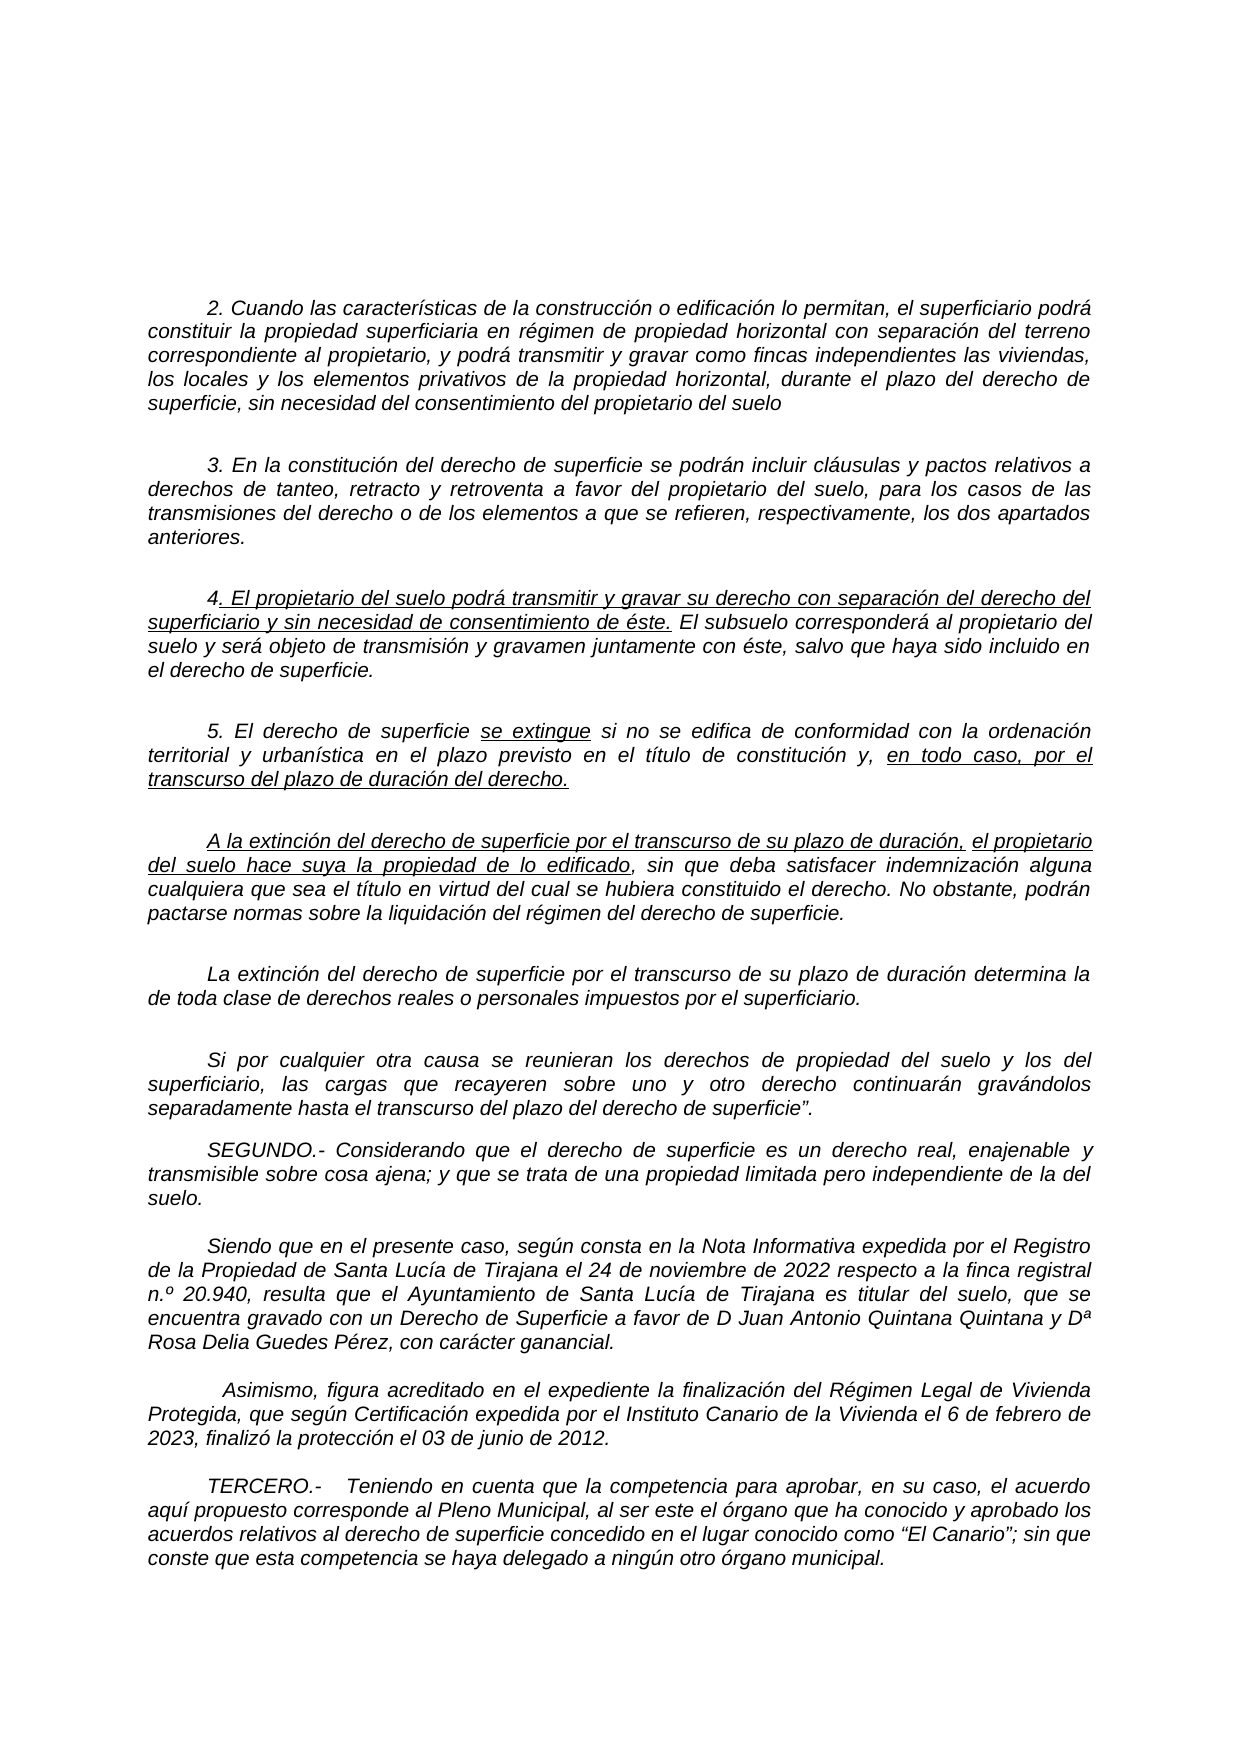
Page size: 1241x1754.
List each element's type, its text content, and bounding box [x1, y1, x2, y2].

text Si por cualquier otra causa se reunieran los derechos de propiedad del suelo y los del superficiario, las cargas que recayeren sobre uno y otro derecho continuarán gravándolos separadamente hasta el transcurso del plazo del derecho de superficie”. [148, 1047, 1092, 1119]
list Siendo que en el presente caso, según consta en la Nota Informativa expedida por el Registro de la Propiedad de Santa Lucía de Tirajana el 24 de noviembre de 2022 respecto a la finca registral n.º 20.940, resulta que el Ayuntamiento de Santa Lucía de Tirajana es titular del suelo, que se encuentra gravado con un Derecho de Superficie a favor de D Juan Antonio Quintana Quintana y Dª Rosa Delia Guedes Pérez, con carácter ganancial. [148, 1234, 1092, 1354]
text 3. En la constitución del derecho de superficie se podrán incluir cláusulas y pactos relativos a derechos de tanteo, retracto y retroventa a favor del propietario del suelo, para los casos de las transmisiones del derecho o de los elementos a que se refieren, respectivamente, los dos apartados anteriores. [148, 453, 1092, 548]
text 4. El propietario del suelo podrá transmitir y gravar su derecho con separación del derecho del superficiario y sin necesidad de consentimiento de éste. El subsuelo corresponderá al propietario del suelo y será objeto de transmisión y gravamen juntamente con éste, salvo que haya sido incluido en el derecho de superficie. [148, 586, 1092, 682]
list TERCERO.- Teniendo en cuenta que la competencia para aprobar, en su caso, el acuerdo aquí propuesto corresponde al Pleno Municipal, al ser este el órgano que ha conocido y aprobado los acuerdos relativos al derecho de superficie concedido en el lugar conocido como “El Canario”; sin que conste que esta competencia se haya delegado a ningún otro órgano municipal. [148, 1473, 1092, 1569]
text 2. Cuando las características de la construcción o edificación lo permitan, el superficiario podrá constituir la propiedad superficiaria en régimen de propiedad horizontal con separación del terreno correspondiente al propietario, y podrá transmitir y gravar como fincas independientes las viviendas, los locales y los elementos privativos de la propiedad horizontal, durante el plazo del derecho de superficie, sin necesidad del consentimiento del propietario del suelo [148, 295, 1092, 415]
text A la extinción del derecho de superficie por el transcurso de su plazo de duración, el propietario del suelo hace suya la propiedad de lo edificado, sin que deba satisfacer indemnización alguna cualquiera que sea el título en virtud del cual se hubiera constituido el derecho. No obstante, podrán pactarse normas sobre la liquidación del régimen del derecho de superficie. [148, 829, 1092, 924]
text SEGUNDO.- Considerando que el derecho de superficie es un derecho real, enajenable y transmisible sobre cosa ajena; y que se trata de una propiedad limitada pero independiente de la del suelo. [148, 1138, 1092, 1210]
text La extinción del derecho de superficie por el transcurso de su plazo de duración determina la de toda clase de derechos reales o personales impuestos por el superficiario. [148, 962, 1092, 1010]
list Asimismo, figura acreditado en el expediente la finalización del Régimen Legal de Vivienda Protegida, que según Certificación expedida por el Instituto Canario de la Vivienda el 6 de febrero de 2023, finalizó la protección el 03 de junio de 2012. [148, 1378, 1092, 1449]
text 5. El derecho de superficie se extingue si no se edifica de conformidad con la ordenación territorial y urbanística en el plazo previsto en el título de constitución y, en todo caso, por el transcurso del plazo de duración del derecho. [148, 719, 1092, 791]
